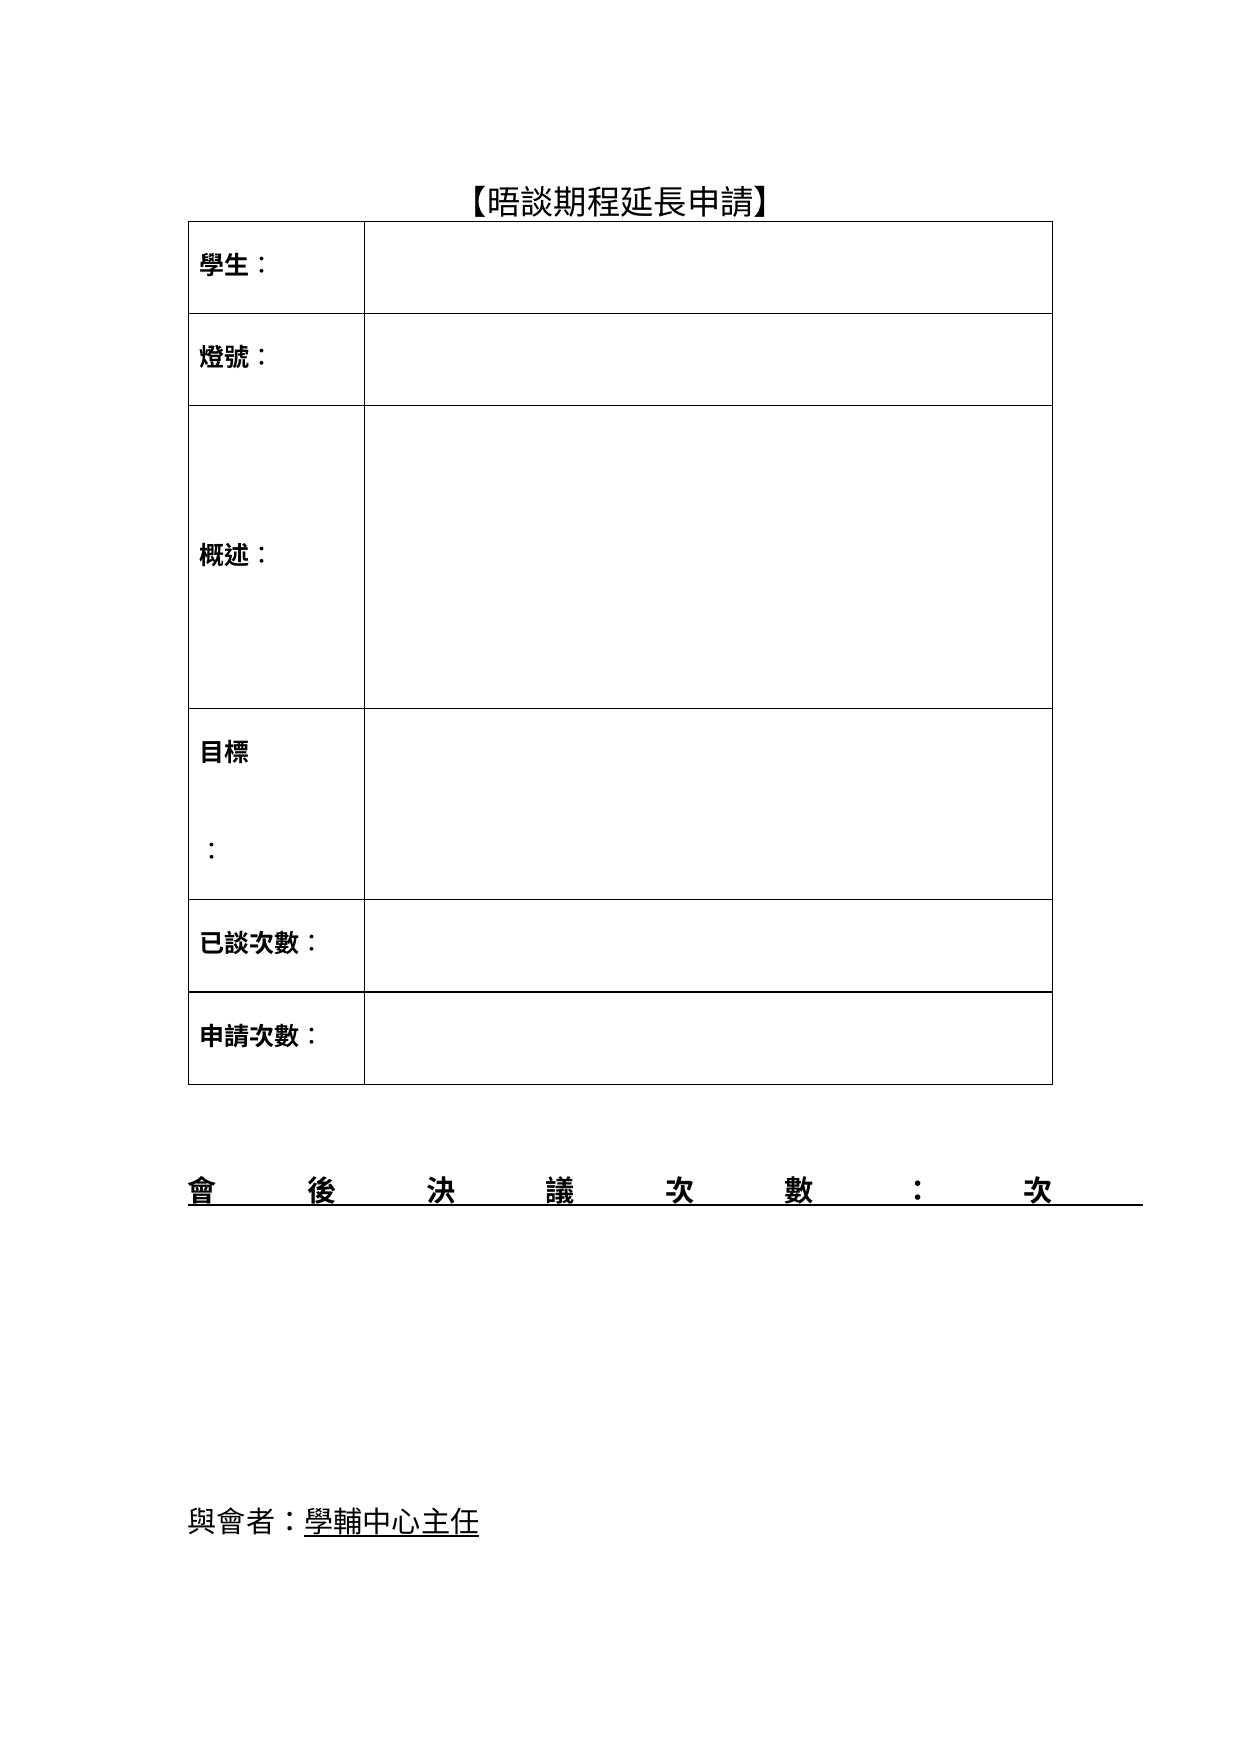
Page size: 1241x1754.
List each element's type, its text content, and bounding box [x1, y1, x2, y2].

table_cell [365, 406, 1052, 708]
text 與會者：學輔中心主任 [187, 1334, 1053, 1541]
table_cell [365, 314, 1052, 405]
table_cell [365, 900, 1052, 991]
text 【晤談期程延長申請】 [187, 158, 1053, 221]
text 會後決議次數：次 [187, 1085, 1053, 1204]
text [187, 1205, 1053, 1334]
table_header 學生： [189, 222, 364, 313]
table_cell 目標 ： [189, 709, 364, 899]
table_cell 申請次數： [189, 993, 364, 1083]
table_cell 燈號： [189, 314, 364, 405]
table_cell 已談次數： [189, 900, 364, 991]
table_cell [365, 993, 1052, 1083]
table_header [365, 222, 1052, 313]
table_cell [365, 709, 1052, 899]
table_cell 概述： [189, 406, 364, 708]
